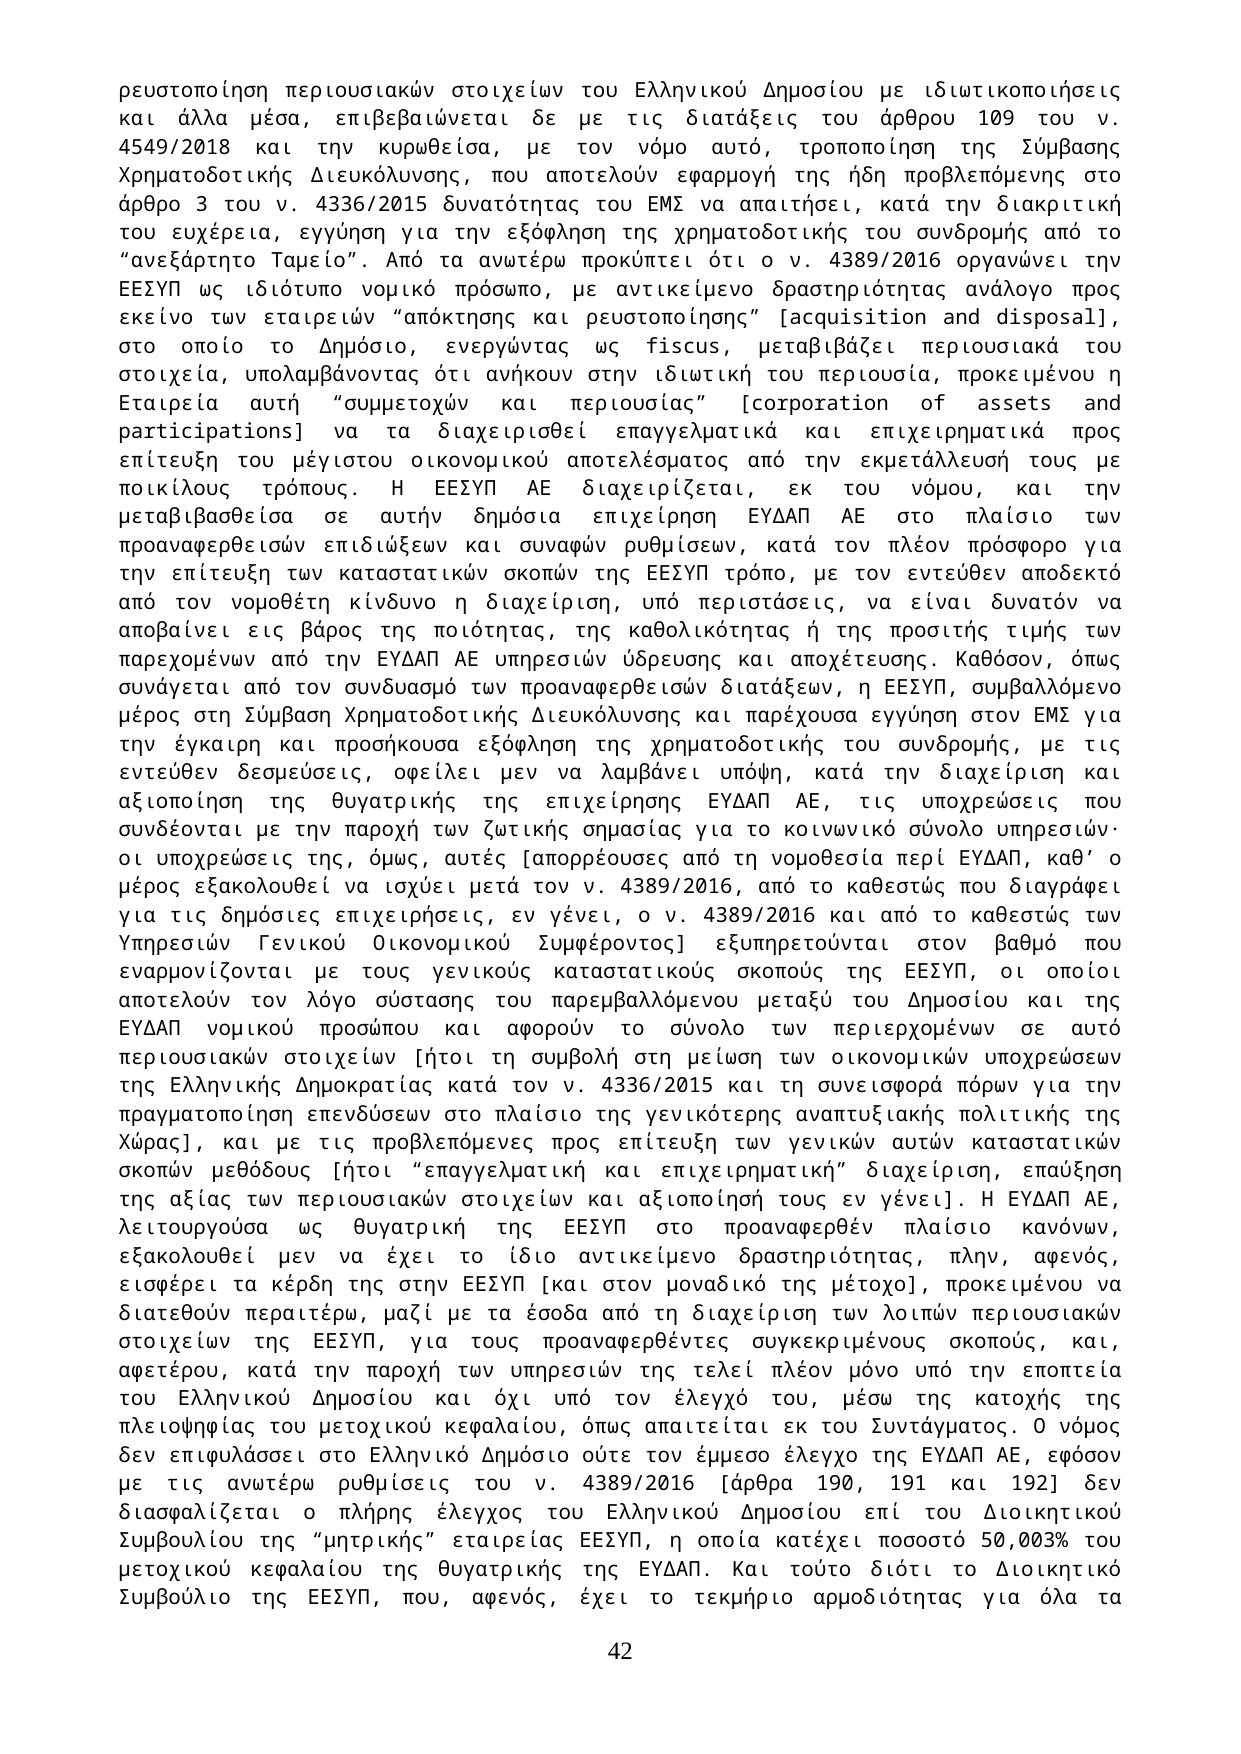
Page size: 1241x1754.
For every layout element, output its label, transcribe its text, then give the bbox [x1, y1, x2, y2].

text ρευστοποίηση περιουσιακών στοιχείων του Ελληνικού Δημοσίου με ιδιωτικοποιήσεις και άλλα μέσα, επιβεβαιώνεται δε με τις διατάξεις του άρθρου 109 του ν. 4549/2018 και την κυρωθείσα, με τον νόμο αυτό, τροποποίηση της Σύμβασης Χρηματοδοτικής Διευκόλυνσης, που αποτελούν εφαρμογή της ήδη προβλεπόμενης στο άρθρο 3 του ν. 4336/2015 δυνατότητας του ΕΜΣ να απαιτήσει, κατά την διακριτική του ευχέρεια, εγγύηση για την εξόφληση της χρηματοδοτικής του συνδρομής από το “ανεξάρτητο Ταμείο”. Από τα ανωτέρω προκύπτει ότι ο ν. 4389/2016 οργανώνει την ΕΕΣΥΠ ως ιδιότυπο νομικό πρόσωπο, με αντικείμενο δραστηριότητας ανάλογο προς εκείνο των εταιρειών “απόκτησης και ρευστοποίησης” [acquisition and disposal], στο οποίο το Δημόσιο, ενεργώντας ως fiscus, μεταβιβάζει περιουσιακά του στοιχεία, υπολαμβάνοντας ότι ανήκουν στην ιδιωτική του περιουσία, προκειμένου η Εταιρεία αυτή “συμμετοχών και περιουσίας” [corporation of assets and participations] να τα διαχειρισθεί επαγγελματικά και επιχειρηματικά προς επίτευξη του μέγιστου οικονομικού αποτελέσματος από την εκμετάλλευσή τους με ποικίλους τρόπους. Η ΕΕΣΥΠ ΑΕ διαχειρίζεται, εκ του νόμου, και την μεταβιβασθείσα σε αυτήν δημόσια επιχείρηση ΕΥΔΑΠ ΑΕ στο πλαίσιο των προαναφερθεισών επιδιώξεων και συναφών ρυθμίσεων, κατά τον πλέον πρόσφορο για την επίτευξη των καταστατικών σκοπών της ΕΕΣΥΠ τρόπο, με τον εντεύθεν αποδεκτό από τον νομοθέτη κίνδυνο η διαχείριση, υπό περιστάσεις, να είναι δυνατόν να αποβαίνει εις βάρος της ποιότητας, της καθολικότητας ή της προσιτής τιμής των παρεχομένων από την ΕΥΔΑΠ ΑΕ υπηρεσιών ύδρευσης και αποχέτευσης. Καθόσον, όπως συνάγεται από τον συνδυασμό των προαναφερθεισών διατάξεων, η ΕΕΣΥΠ, συμβαλλόμενο μέρος στη Σύμβαση Χρηματοδοτικής Διευκόλυνσης και παρέχουσα εγγύηση στον ΕΜΣ για την έγκαιρη και προσήκουσα εξόφληση της χρηματοδοτικής του συνδρομής, με τις εντεύθεν δεσμεύσεις, οφείλει μεν να λαμβάνει υπόψη, κατά την διαχείριση και αξιοποίηση της θυγατρικής της επιχείρησης ΕΥΔΑΠ ΑΕ, τις υποχρεώσεις που συνδέονται με την παροχή των ζωτικής σημασίας για το κοινωνικό σύνολο υπηρεσιών· οι υποχρεώσεις της, όμως, αυτές [απορρέουσες από τη νομοθεσία περί ΕΥΔΑΠ, καθ’ ο μέρος εξακολουθεί να ισχύει μετά τον ν. 4389/2016, από το καθεστώς που διαγράφει για τις δημόσιες επιχειρήσεις, εν γένει, ο ν. 4389/2016 και από το καθεστώς των Υπηρεσιών Γενικού Οικονομικού Συμφέροντος] εξυπηρετούνται στον βαθμό που εναρμονίζονται με τους γενικούς καταστατικούς σκοπούς της ΕΕΣΥΠ, οι οποίοι αποτελούν τον λόγο σύστασης του παρεμβαλλόμενου μεταξύ του Δημοσίου και της ΕΥΔΑΠ νομικού προσώπου και αφορούν το σύνολο των περιερχομένων σε αυτό περιουσιακών στοιχείων [ήτοι τη συμβολή στη μείωση των οικονομικών υποχρεώσεων της Ελληνικής Δημοκρατίας κατά τον ν. 4336/2015 και τη συνεισφορά πόρων για την πραγματοποίηση επενδύσεων στο πλαίσιο της γενικότερης αναπτυξιακής πολιτικής της Χώρας], και με τις προβλεπόμενες προς επίτευξη των γενικών αυτών καταστατικών σκοπών μεθόδους [ήτοι “επαγγελματική και επιχειρηματική” διαχείριση, επαύξηση της αξίας των περιουσιακών στοιχείων και αξιοποίησή τους εν γένει]. Η ΕΥΔΑΠ ΑΕ, λειτουργούσα ως θυγατρική της ΕΕΣΥΠ στο προαναφερθέν πλαίσιο κανόνων, εξακολουθεί μεν να έχει το ίδιο αντικείμενο δραστηριότητας, πλην, αφενός, εισφέρει τα κέρδη της στην ΕΕΣΥΠ [και στον μοναδικό της μέτοχο], προκειμένου να διατεθούν περαιτέρω, μαζί με τα έσοδα από τη διαχείριση των λοιπών περιουσιακών στοιχείων της ΕΕΣΥΠ, για τους προαναφερθέντες συγκεκριμένους σκοπούς, και, αφετέρου, κατά την παροχή των υπηρεσιών της τελεί πλέον μόνο υπό την εποπτεία του Ελληνικού Δημοσίου και όχι υπό τον έλεγχό του, μέσω της κατοχής της πλειοψηφίας του μετοχικού κεφαλαίου, όπως απαιτείται εκ του Συντάγματος. Ο νόμος δεν επιφυλάσσει στο Ελληνικό Δημόσιο ούτε τον έμμεσο έλεγχο της ΕΥΔΑΠ ΑΕ, εφόσον με τις ανωτέρω ρυθμίσεις του ν. 4389/2016 [άρθρα 190, 191 και 192] δεν διασφαλίζεται ο πλήρης έλεγχος του Ελληνικού Δημοσίου επί του Διοικητικού Συμβουλίου της “μητρικής” εταιρείας ΕΕΣΥΠ, η οποία κατέχει ποσοστό 50,003% του μετοχικού κεφαλαίου της θυγατρικής της ΕΥΔΑΠ. Και τούτο διότι το Διοικητικό Συμβούλιο της ΕΕΣΥΠ, που, αφενός, έχει το τεκμήριο αρμοδιότητας για όλα τα [118, 75, 1122, 1611]
